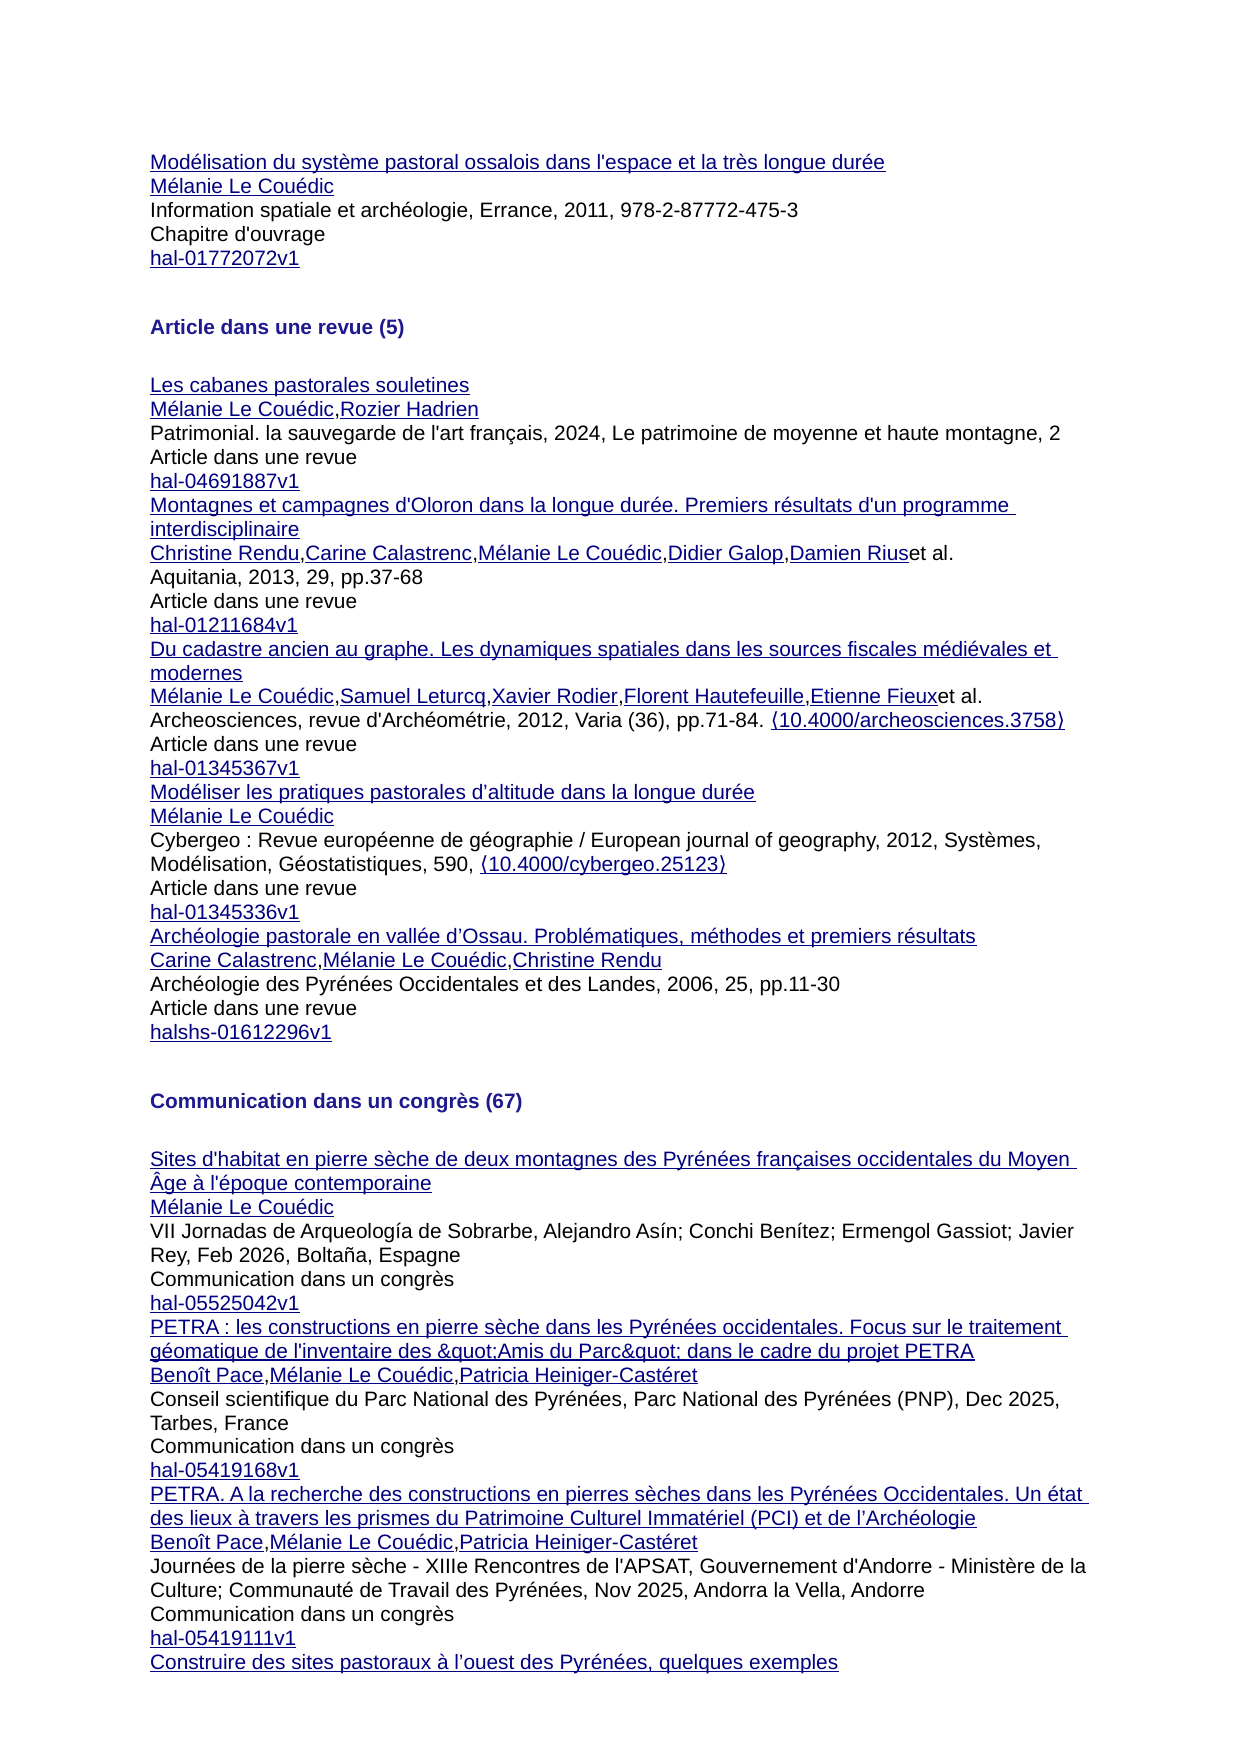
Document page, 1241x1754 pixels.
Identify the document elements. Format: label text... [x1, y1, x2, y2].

subtitle Article dans une revue (5) [150, 314, 1090, 338]
subtitle Communication dans un congrès (67) [150, 1088, 1090, 1112]
table_cell Du cadastre ancien au graphe. Les dynamiques spatiales dans les sources fiscales médiévales et modernes Mélanie Le Couédic,Samuel Leturcq,Xavier Rodier,Florent Hautefeuille,Etienne Fieuxet al. Archeosciences, revue d'Archéométrie, 2012, Varia (36), pp.71-84. ⟨10.4000/archeosciences.3758⟩ Article dans une revue hal-01345367v1 [150, 636, 1090, 780]
table_cell Modéliser les pratiques pastorales d’altitude dans la longue durée Mélanie Le Couédic Cybergeo : Revue européenne de géographie / European journal of geography, 2012, Systèmes, Modélisation, Géostatistiques, 590, ⟨10.4000/cybergeo.25123⟩ Article dans une revue hal-01345336v1 [150, 780, 1090, 924]
table_cell Modélisation du système pastoral ossalois dans l'espace et la très longue durée Mélanie Le Couédic Information spatiale et archéologie, Errance, 2011, 978-2-87772-475-3 Chapitre d'ouvrage hal-01772072v1 [150, 150, 1090, 270]
table_cell Archéologie pastorale en vallée d’Ossau. Problématiques, méthodes et premiers résultats Carine Calastrenc,Mélanie Le Couédic,Christine Rendu Archéologie des Pyrénées Occidentales et des Landes, 2006, 25, pp.11-30 Article dans une revue halshs-01612296v1 [150, 924, 1090, 1044]
table_cell PETRA : les constructions en pierre sèche dans les Pyrénées occidentales. Focus sur le traitement géomatique de l'inventaire des &quot;Amis du Parc&quot; dans le cadre du projet PETRA Benoît Pace,Mélanie Le Couédic,Patricia Heiniger-Castéret Conseil scientifique du Parc National des Pyrénées, Parc National des Pyrénées (PNP), Dec 2025, Tarbes, France Communication dans un congrès hal-05419168v1 [150, 1315, 1090, 1482]
table_cell Montagnes et campagnes d'Oloron dans la longue durée. Premiers résultats d'un programme interdisciplinaire Christine Rendu,Carine Calastrenc,Mélanie Le Couédic,Didier Galop,Damien Riuset al. Aquitania, 2013, 29, pp.37-68 Article dans une revue hal-01211684v1 [150, 493, 1090, 636]
table_header Les cabanes pastorales souletines Mélanie Le Couédic,Rozier Hadrien Patrimonial. la sauvegarde de l'art français, 2024, Le patrimoine de moyenne et haute montagne, 2 Article dans une revue hal-04691887v1 [150, 373, 1090, 493]
table_cell Construire des sites pastoraux à l’ouest des Pyrénées, quelques exemples [150, 1650, 1090, 1674]
table_cell PETRA. A la recherche des constructions en pierres sèches dans les Pyrénées Occidentales. Un état des lieux à travers les prismes du Patrimoine Culturel Immatériel (PCI) et de l’Archéologie Benoît Pace,Mélanie Le Couédic,Patricia Heiniger-Castéret Journées de la pierre sèche - XIIIe Rencontres de l'APSAT, Gouvernement d'Andorre - Ministère de la Culture; Communauté de Travail des Pyrénées, Nov 2025, Andorra la Vella, Andorre Communication dans un congrès hal-05419111v1 [150, 1482, 1090, 1650]
table_header Sites d'habitat en pierre sèche de deux montagnes des Pyrénées françaises occidentales du Moyen Âge à l'époque contemporaine Mélanie Le Couédic VII Jornadas de Arqueología de Sobrarbe, Alejandro Asín; Conchi Benítez; Ermengol Gassiot; Javier Rey, Feb 2026, Boltaña, Espagne Communication dans un congrès hal-05525042v1 [150, 1147, 1090, 1314]
